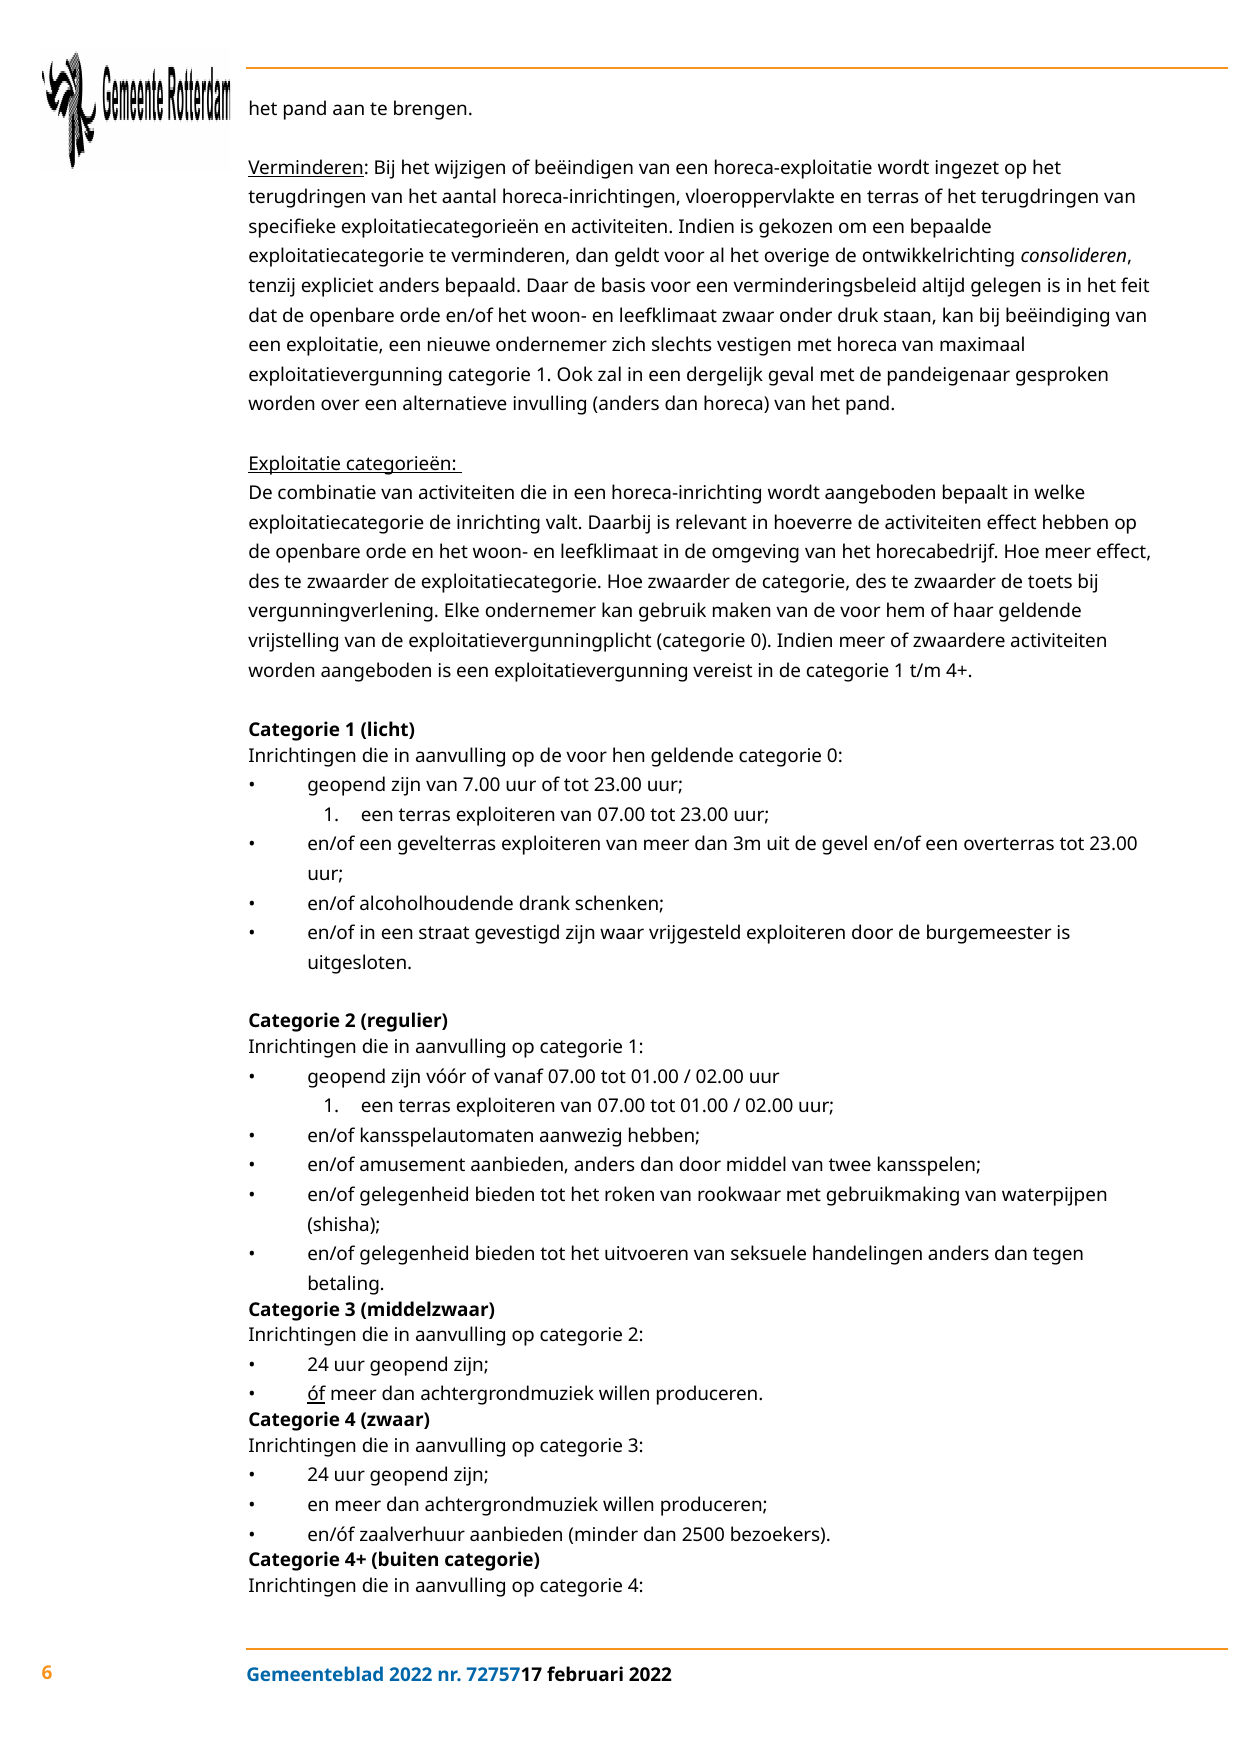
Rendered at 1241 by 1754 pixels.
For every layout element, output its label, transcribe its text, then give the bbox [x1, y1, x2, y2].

table_header Categorie 1 (licht) [248, 716, 1152, 742]
table_cell Inrichtingen die in aanvulling op categorie 1: geopend zijn vóór of vanaf 07.00 tot 01.00 / 02.00 uur een terras exploiteren van 07.00 tot 01.00 / 02.00 uur; en/of kansspelautomaten aanwezig hebben; en/of amusement aanbieden, anders dan door middel van twee kansspelen; en/of gelegenheid bieden tot het roken van rookwaar met gebruikmaking van waterpijpen (shisha); en/of gelegenheid bieden tot het uitvoeren van seksuele handelingen anders dan tegen betaling. [248, 1033, 1152, 1296]
picture [41, 47, 231, 172]
table_header Categorie 2 (regulier) [248, 1008, 1152, 1033]
table_cell Inrichtingen die in aanvulling op categorie 2: 24 uur geopend zijn; óf meer dan achtergrondmuziek willen produceren. [248, 1321, 1152, 1406]
table_cell Categorie 4 (zwaar) [248, 1406, 1152, 1432]
table_cell Inrichtingen die in aanvulling op de voor hen geldende categorie 0: geopend zijn van 7.00 uur of tot 23.00 uur; een terras exploiteren van 07.00 tot 23.00 uur; en/of een gevelterras exploiteren van meer dan 3m uit de gevel en/of een overterras tot 23.00 uur; en/of alcoholhoudende drank schenken; en/of in een straat gevestigd zijn waar vrijgesteld exploiteren door de burgemeester is uitgesloten. [248, 742, 1152, 975]
text Verminderen: Bij het wijzigen of beëindigen van een horeca-exploitatie wordt ingezet op het terugdringen van het aantal horeca-inrichtingen, vloeroppervlakte en terras of het terugdringen van specifieke exploitatiecategorieën en activiteiten. Indien is gekozen om een bepaalde exploitatiecategorie te verminderen, dan geldt voor al het overige de ontwikkelrichting consolideren, tenzij expliciet anders bepaald. Daar de basis voor een verminderingsbeleid altijd gelegen is in het feit dat de openbare orde en/of het woon- en leefklimaat zwaar onder druk staan, kan bij beëindiging van een exploitatie, een nieuwe ondernemer zich slechts vestigen met horeca van maximaal exploitatievergunning categorie 1. Ook zal in een dergelijk geval met de pandeigenaar gesproken worden over een alternatieve invulling (anders dan horeca) van het pand. [248, 154, 1152, 416]
text het pand aan te brengen. [248, 95, 1152, 121]
text De combinatie van activiteiten die in een horeca-inrichting wordt aangeboden bepaalt in welke exploitatiecategorie de inrichting valt. Daarbij is relevant in hoeverre de activiteiten effect hebben op de openbare orde en het woon- en leefklimaat in de omgeving van het horecabedrijf. Hoe meer effect, des te zwaarder de exploitatiecategorie. Hoe zwaarder de categorie, des te zwaarder de toets bij vergunningverlening. Elke ondernemer kan gebruik maken van de voor hem of haar geldende vrijstelling van de exploitatievergunningplicht (categorie 0). Indien meer of zwaardere activiteiten worden aangeboden is een exploitatievergunning vereist in de categorie 1 t/m 4+. [248, 479, 1152, 683]
table_cell Categorie 3 (middelzwaar) [248, 1296, 1152, 1321]
text Exploitatie categorieën: [248, 450, 1152, 476]
table_cell Categorie 4+ (buiten categorie) [248, 1547, 1152, 1572]
table_cell Inrichtingen die in aanvulling op categorie 3: 24 uur geopend zijn; en meer dan achtergrondmuziek willen produceren; en/óf zaalverhuur aanbieden (minder dan 2500 bezoekers). [248, 1432, 1152, 1547]
table_cell Inrichtingen die in aanvulling op categorie 4: grootschalige evenementen faciliteren (meer dan 2500 bezoekers) [248, 1572, 1152, 1598]
